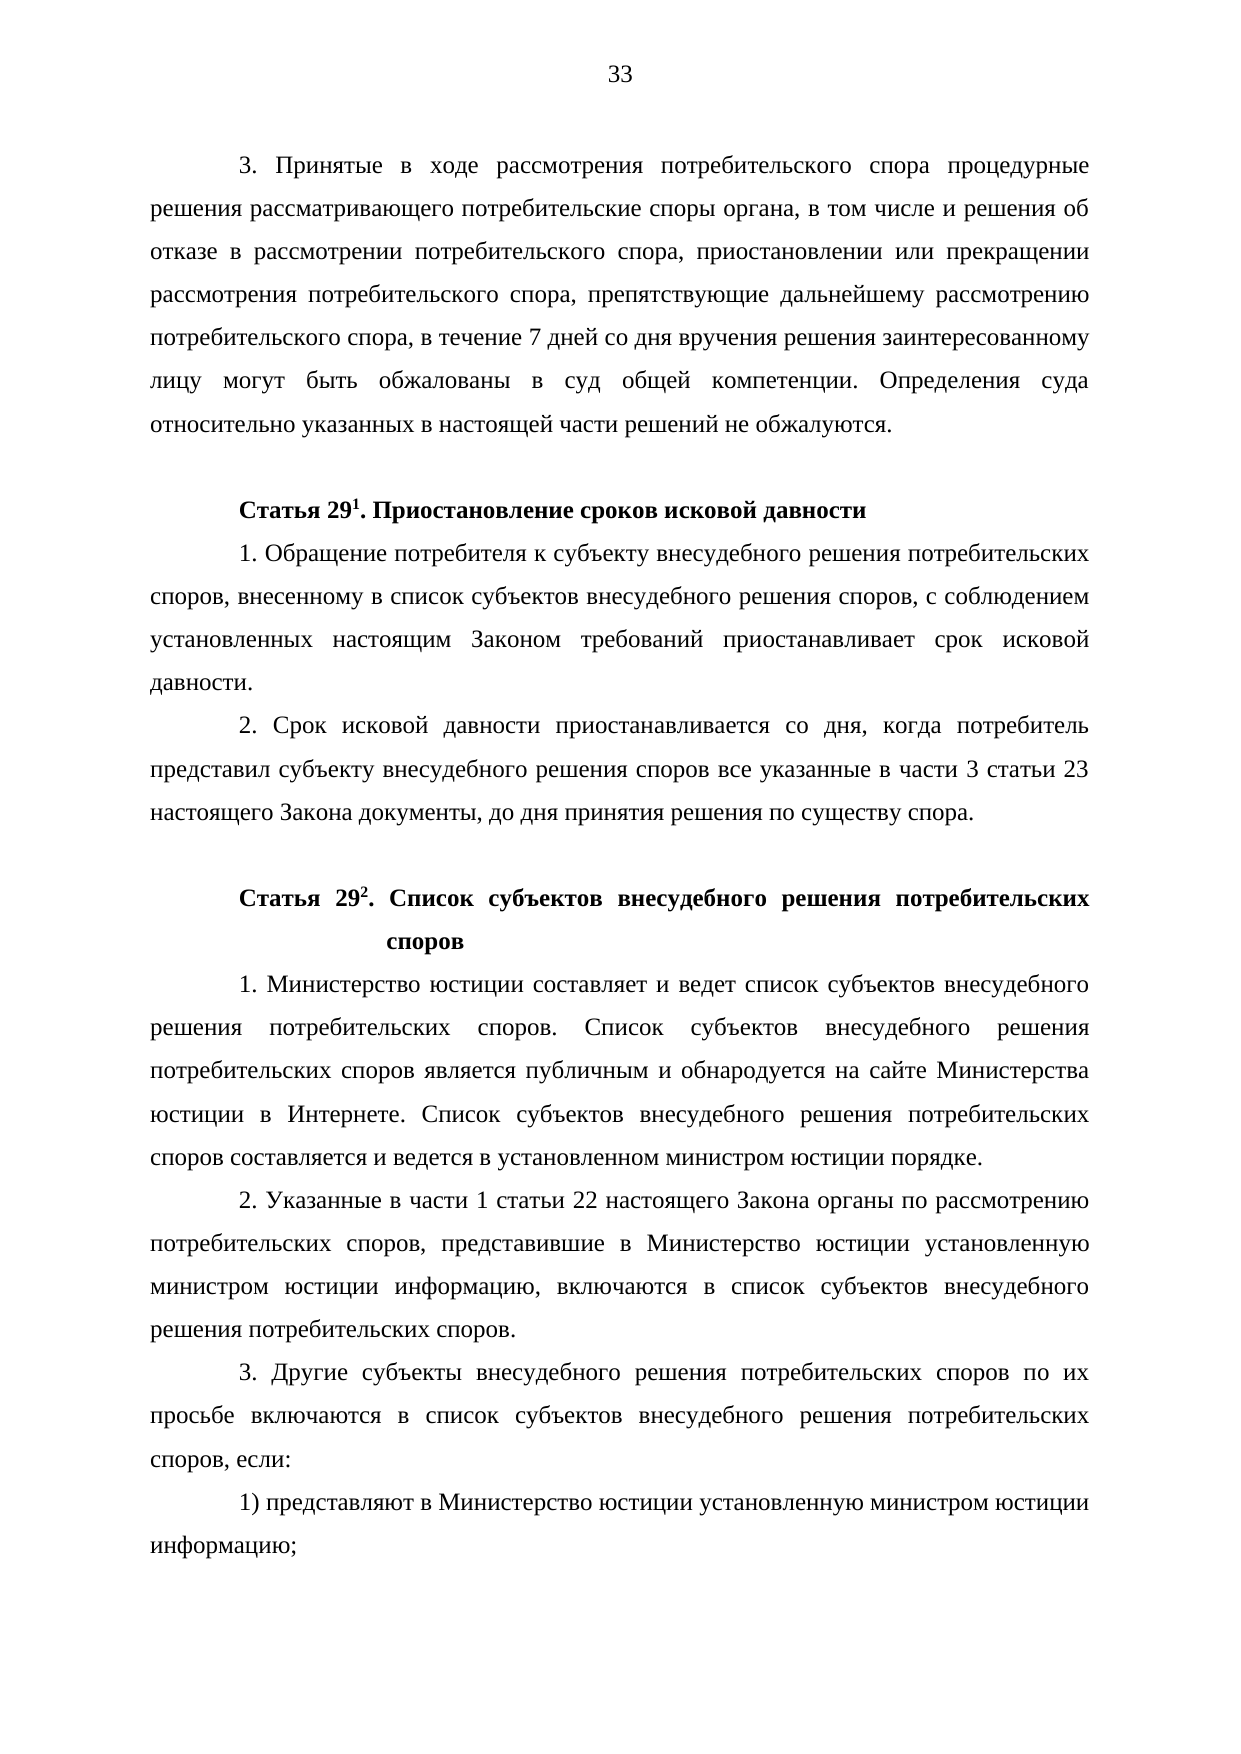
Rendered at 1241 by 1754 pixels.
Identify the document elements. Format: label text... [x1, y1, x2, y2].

text 1. Обращение потребителя к субъекту внесудебного решения потребительских споров, внесенному в список субъектов внесудебного решения споров, с соблюдением установленных настоящим Законом требований приостанавливает срок исковой давности. [150, 538, 1090, 696]
text Статья 292. Список субъектов внесудебного решения потребительских споров [239, 883, 1090, 955]
text 3. Принятые в ходе рассмотрения потребительского спора процедурные решения рассматривающего потребительские споры органа, в том числе и решения об отказе в рассмотрении потребительского спора, приостановлении или прекращении рассмотрения потребительского спора, препятствующие дальнейшему рассмотрению потребительского спора, в течение 7 дней со дня вручения решения заинтересованному лицу могут быть обжалованы в суд общей компетенции. Определения суда относительно указанных в настоящей части решений не обжалуются. [150, 150, 1090, 437]
text Статья 291. Приостановление сроков исковой давности [150, 495, 1090, 524]
text 1) представляют в Министерство юстиции установленную министром юстиции информацию; [150, 1487, 1090, 1559]
text 2. Указанные в части 1 статьи 22 настоящего Закона органы по рассмотрению потребительских споров, представившие в Министерство юстиции установленную министром юстиции информацию, включаются в список субъектов внесудебного решения потребительских споров. [150, 1185, 1090, 1343]
text 2. Срок исковой давности приостанавливается со дня, когда потребитель представил субъекту внесудебного решения споров все указанные в части 3 статьи 23 настоящего Закона документы, до дня принятия решения по существу спора. [150, 711, 1090, 826]
text 1. Министерство юстиции составляет и ведет список субъектов внесудебного решения потребительских споров. Список субъектов внесудебного решения потребительских споров является публичным и обнародуется на сайте Министерства юстиции в Интернете. Список субъектов внесудебного решения потребительских споров составляется и ведется в установленном министром юстиции порядке. [150, 969, 1090, 1171]
text 3. Другие субъекты внесудебного решения потребительских споров по их просьбе включаются в список субъектов внесудебного решения потребительских споров, если: [150, 1357, 1090, 1472]
